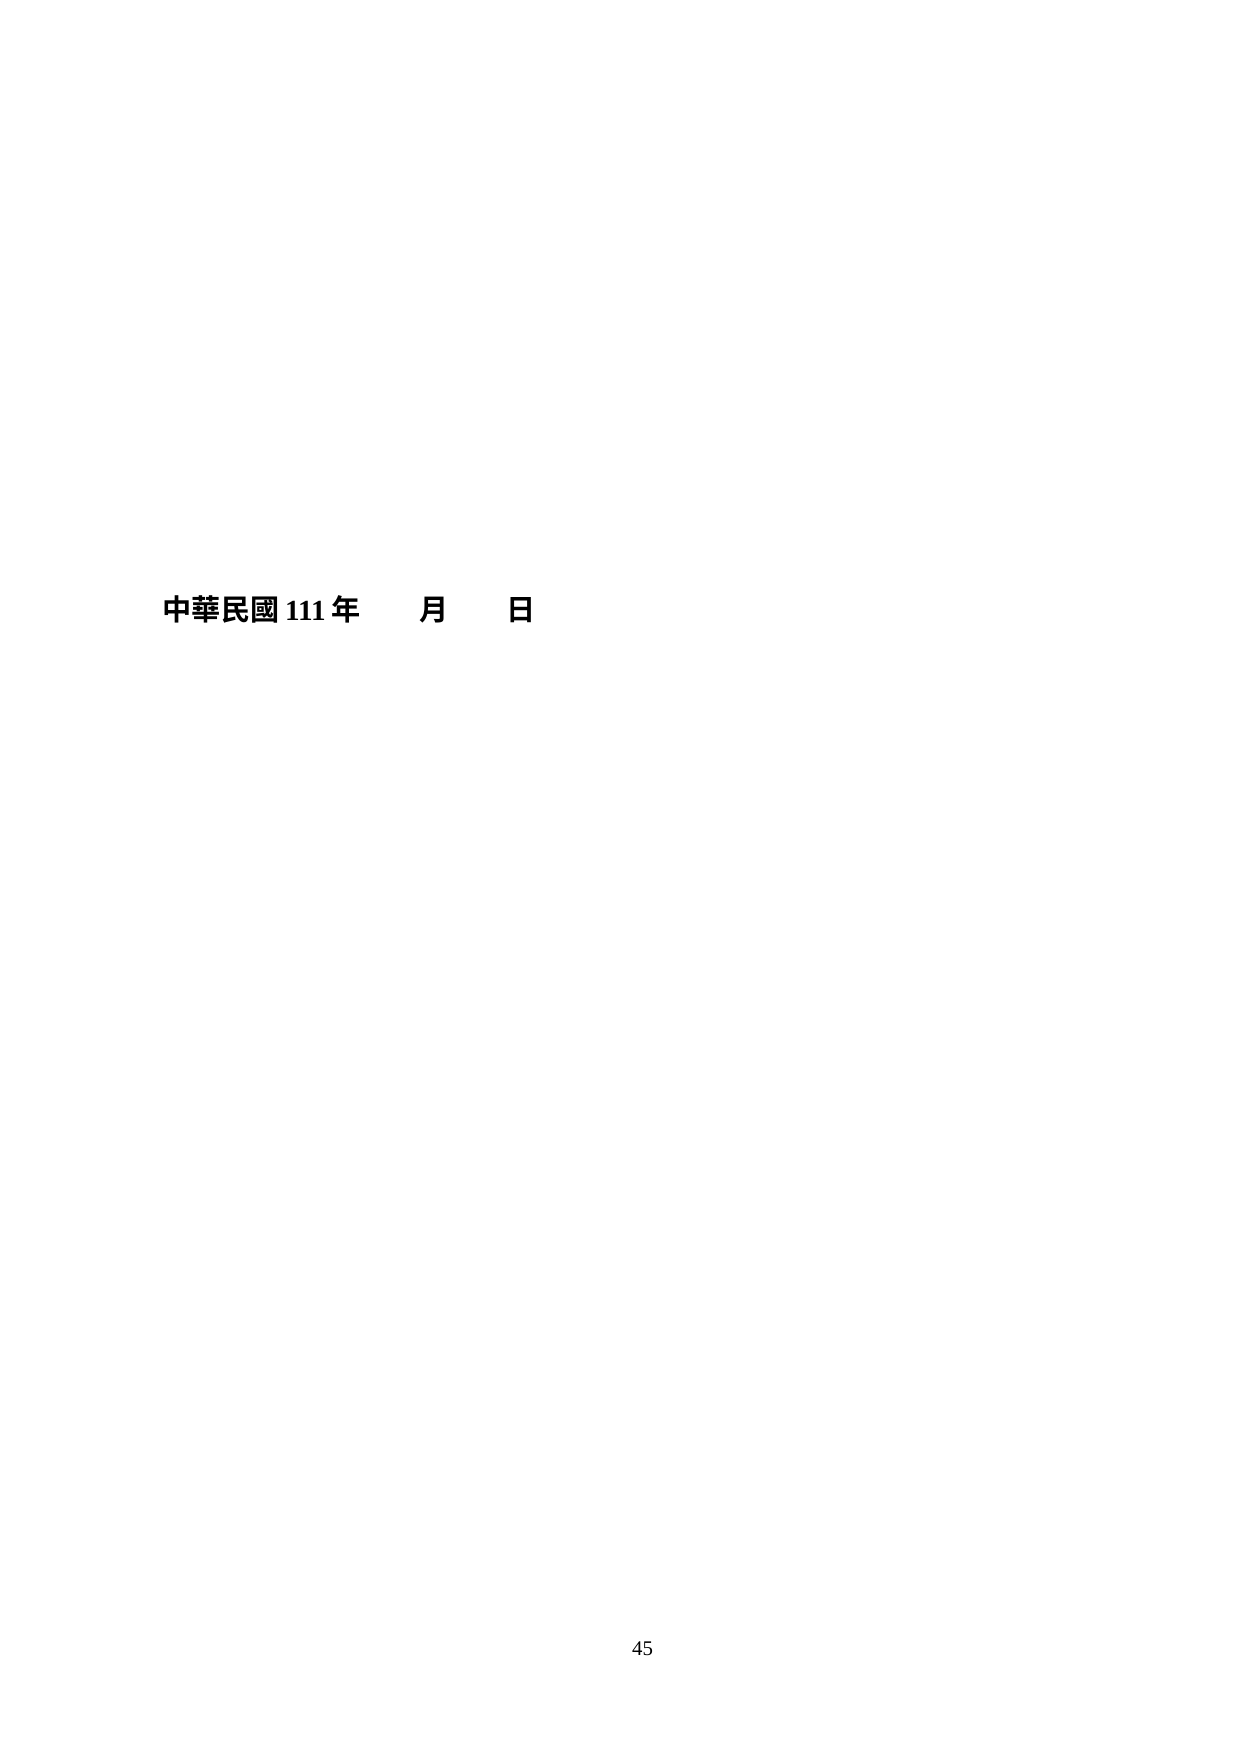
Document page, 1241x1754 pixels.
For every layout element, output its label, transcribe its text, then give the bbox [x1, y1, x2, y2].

text 中華民國111年 月 日 [162, 566, 1122, 629]
